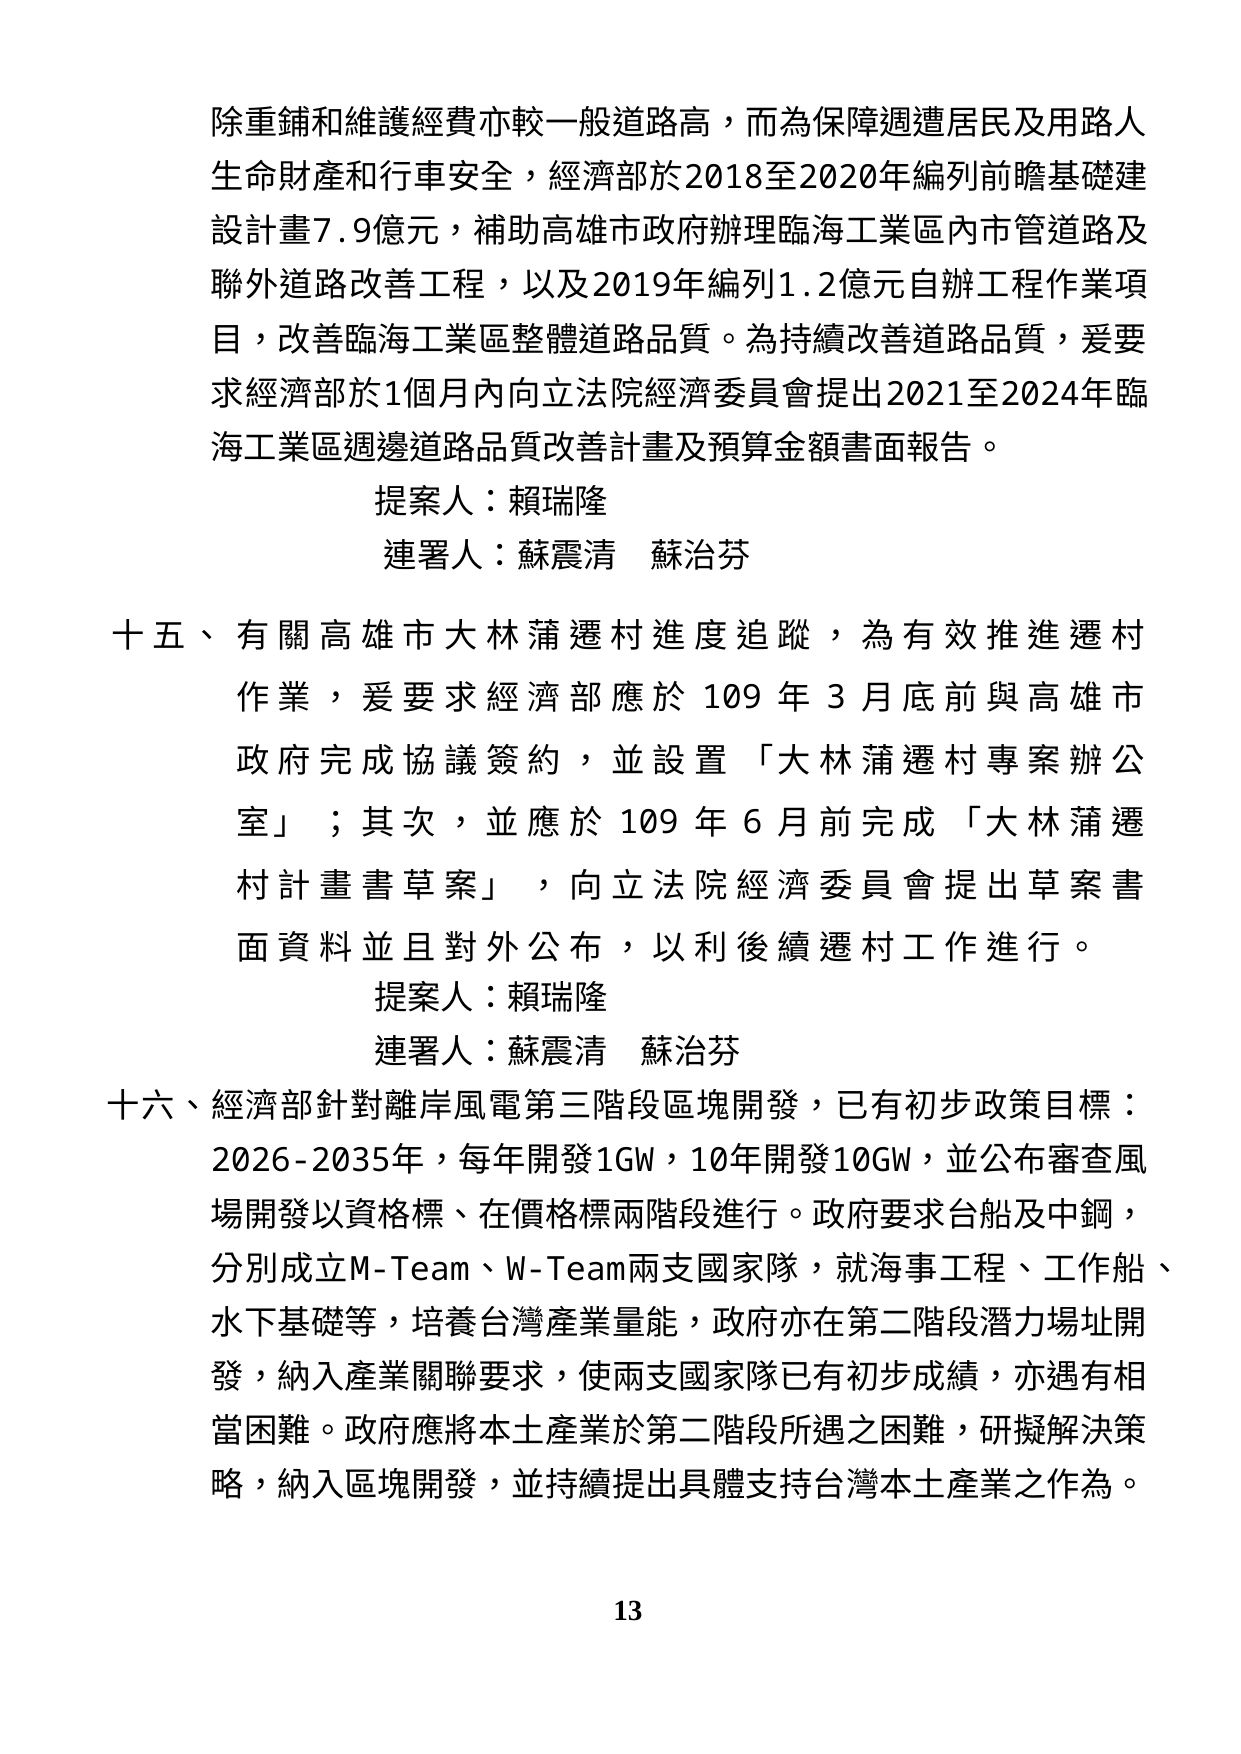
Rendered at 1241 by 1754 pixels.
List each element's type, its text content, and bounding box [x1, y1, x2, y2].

text 除重鋪和維護經費亦較一般道路高，而為保障週遭居民及用路人生命財產和行車安全，經濟部於2018至2020年編列前瞻基礎建設計畫7.9億元，補助高雄市政府辦理臨海工業區內市管道路及聯外道路改善工程，以及2019年編列1.2億元自辦工程作業項目，改善臨海工業區整體道路品質。為持續改善道路品質，爰要求經濟部於1個月內向立法院經濟委員會提出2021至2024年臨海工業區週邊道路品質改善計畫及預算金額書面報告。 [107, 91, 1148, 470]
text 十五、有關高雄市大林蒲遷村進度追蹤，為有效推進遷村作業，爰要求經濟部應於109年3月底前與高雄市政府完成協議簽約，並設置「大林蒲遷村專案辦公室」；其次，並應於109年6月前完成「大林蒲遷村計畫書草案」，向立法院經濟委員會提出草案書面資料並且對外公布，以利後續遷村工作進行。 [107, 591, 1148, 966]
text 連署人：蘇震清 蘇治芬 [211, 524, 1148, 578]
text 連署人：蘇震清 蘇治芬 [138, 1020, 1148, 1074]
text 十六、經濟部針對離岸風電第三階段區塊開發，已有初步政策目標：2026-2035年，每年開發1GW，10年開發10GW，並公布審查風場開發以資格標、在價格標兩階段進行。政府要求台船及中鋼，分別成立M-Team、W-Team兩支國家隊，就海事工程、工作船、水下基礎等，培養台灣產業量能，政府亦在第二階段潛力場址開發，納入產業關聯要求，使兩支國家隊已有初步成績，亦遇有相當困難。政府應將本土產業於第二階段所遇之困難，研擬解決策略，納入區塊開發，並持續提出具體支持台灣本土產業之作為。爰要求經濟部於1個月內向立法院經濟委員會提出台灣離岸風電第三階段區塊開發對我國本土產業具體支持之書面報告。 [107, 1074, 1148, 1508]
text 提案人：賴瑞隆 [138, 966, 1148, 1020]
text 提案人：賴瑞隆 [141, 470, 1148, 524]
